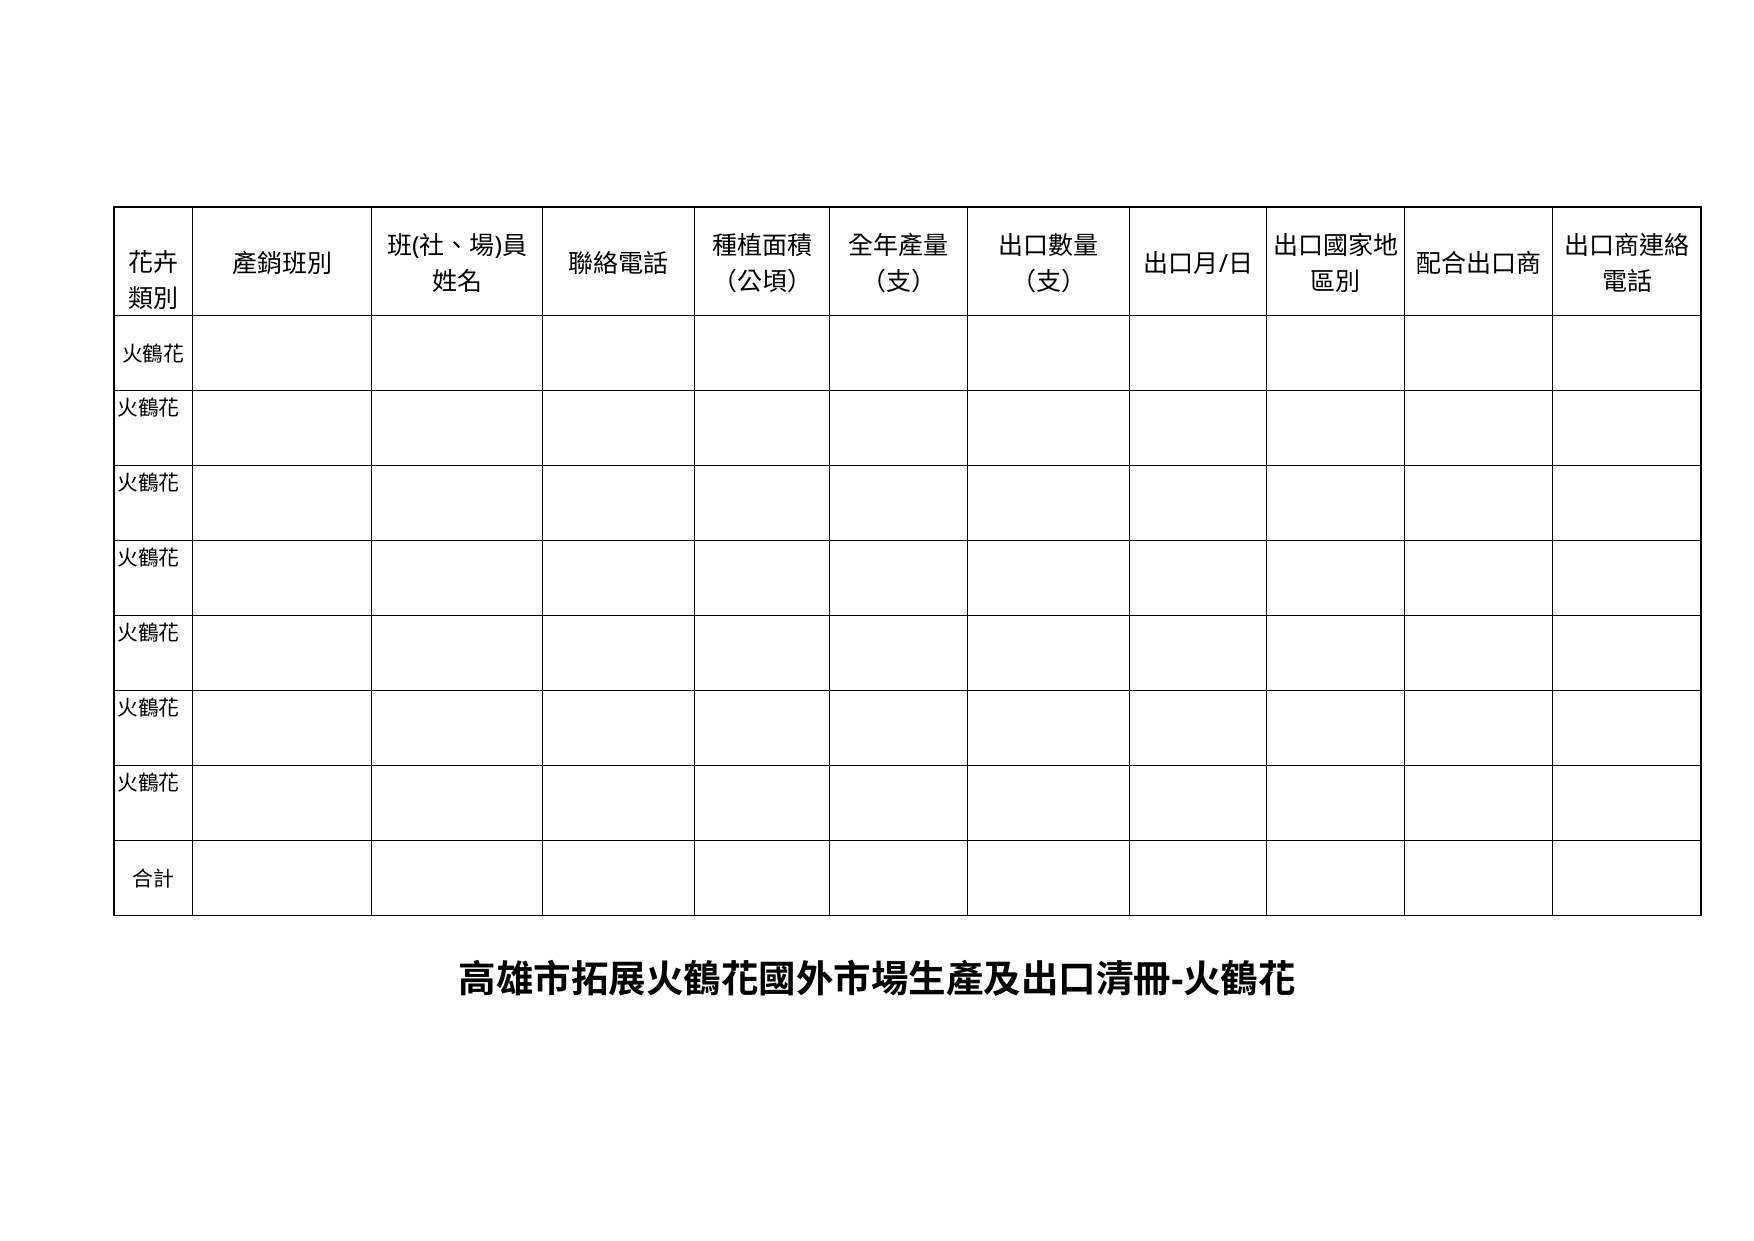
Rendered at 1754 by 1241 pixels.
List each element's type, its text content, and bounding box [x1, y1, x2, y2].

table_cell [695, 541, 829, 615]
table_cell [1405, 466, 1552, 540]
table_cell 火鶴花 [115, 466, 192, 540]
table_cell [1267, 316, 1404, 390]
table_cell [695, 316, 829, 390]
table_header 種植面積 （公頃） [695, 208, 829, 315]
table_cell [1553, 691, 1700, 765]
table_cell [1553, 466, 1700, 540]
table_cell [1553, 841, 1700, 915]
table_header 出口商連絡電話 [1553, 208, 1700, 315]
table_cell [193, 691, 371, 765]
table_cell [372, 466, 542, 540]
table_cell [695, 841, 829, 915]
table_header 產銷班別 [193, 208, 371, 315]
table_header 全年產量 （支） [830, 208, 967, 315]
table_header 出口國家地區別 [1267, 208, 1404, 315]
table_cell [830, 391, 967, 465]
table_cell [1267, 466, 1404, 540]
table_cell [193, 391, 371, 465]
table_cell [830, 616, 967, 690]
table_header 聯絡電話 [543, 208, 694, 315]
table_cell [543, 691, 694, 765]
table_cell [372, 691, 542, 765]
table_cell [968, 466, 1129, 540]
table_cell [1405, 616, 1552, 690]
table_cell [830, 541, 967, 615]
table_cell [830, 316, 967, 390]
table_cell [695, 616, 829, 690]
table_cell [543, 541, 694, 615]
table_cell [543, 616, 694, 690]
table_cell [1130, 316, 1266, 390]
table_cell 合計 [115, 841, 192, 915]
table_cell [695, 466, 829, 540]
table_cell [830, 691, 967, 765]
table_cell [543, 391, 694, 465]
table_cell [1553, 616, 1700, 690]
table_header 班(社、場)員 姓名 [372, 208, 542, 315]
table_cell [1553, 391, 1700, 465]
table_cell 火鶴花 [115, 616, 192, 690]
table_cell [1405, 766, 1552, 840]
table_cell [1267, 391, 1404, 465]
table_cell [1405, 541, 1552, 615]
table_cell [1405, 391, 1552, 465]
table_cell [193, 766, 371, 840]
table_cell [372, 841, 542, 915]
table_cell [1130, 841, 1266, 915]
table_cell [695, 391, 829, 465]
table_cell [1267, 616, 1404, 690]
table_cell [1405, 316, 1552, 390]
table_cell [968, 316, 1129, 390]
table_cell [1130, 391, 1266, 465]
table_cell [372, 316, 542, 390]
table_cell [695, 766, 829, 840]
table_cell [1130, 691, 1266, 765]
table_cell [193, 316, 371, 390]
table_cell [968, 691, 1129, 765]
table_cell [543, 766, 694, 840]
table_cell [1405, 691, 1552, 765]
table_cell [1130, 766, 1266, 840]
table_cell [830, 466, 967, 540]
table_cell 火鶴花 [115, 316, 192, 390]
table_cell [543, 316, 694, 390]
table_cell [193, 616, 371, 690]
table_cell [968, 616, 1129, 690]
table_cell [372, 766, 542, 840]
table_cell [372, 391, 542, 465]
table_cell [1130, 466, 1266, 540]
table_cell [695, 691, 829, 765]
table_cell [830, 841, 967, 915]
table_cell [193, 466, 371, 540]
table_header 出口數量 （支） [968, 208, 1129, 315]
table_cell [1267, 841, 1404, 915]
table_cell [968, 841, 1129, 915]
table_cell [1553, 541, 1700, 615]
table_cell [1405, 841, 1552, 915]
table_header 花卉類別 [115, 208, 192, 315]
table_cell [830, 766, 967, 840]
table_cell [1553, 766, 1700, 840]
table_cell [1130, 616, 1266, 690]
table_cell [1267, 766, 1404, 840]
table_cell [543, 841, 694, 915]
table_cell [1130, 541, 1266, 615]
table_cell 火鶴花 [115, 391, 192, 465]
text [118, 151, 1636, 206]
table_cell [968, 541, 1129, 615]
table_header 出口月/日 [1130, 208, 1266, 315]
table_cell 火鶴花 [115, 691, 192, 765]
table_cell [372, 541, 542, 615]
table_cell 火鶴花 [115, 541, 192, 615]
table_cell [968, 391, 1129, 465]
table_cell [1267, 691, 1404, 765]
table_cell [968, 766, 1129, 840]
table_cell [372, 616, 542, 690]
table_cell [193, 541, 371, 615]
table_cell 火鶴花 [115, 766, 192, 840]
table_header 配合出口商 [1405, 208, 1552, 315]
table_cell [1553, 316, 1700, 390]
table_cell [193, 841, 371, 915]
text 高雄市拓展火鶴花國外市場生產及出口清冊-火鶴花 [118, 916, 1636, 1014]
table_cell [543, 466, 694, 540]
table_cell [1267, 541, 1404, 615]
